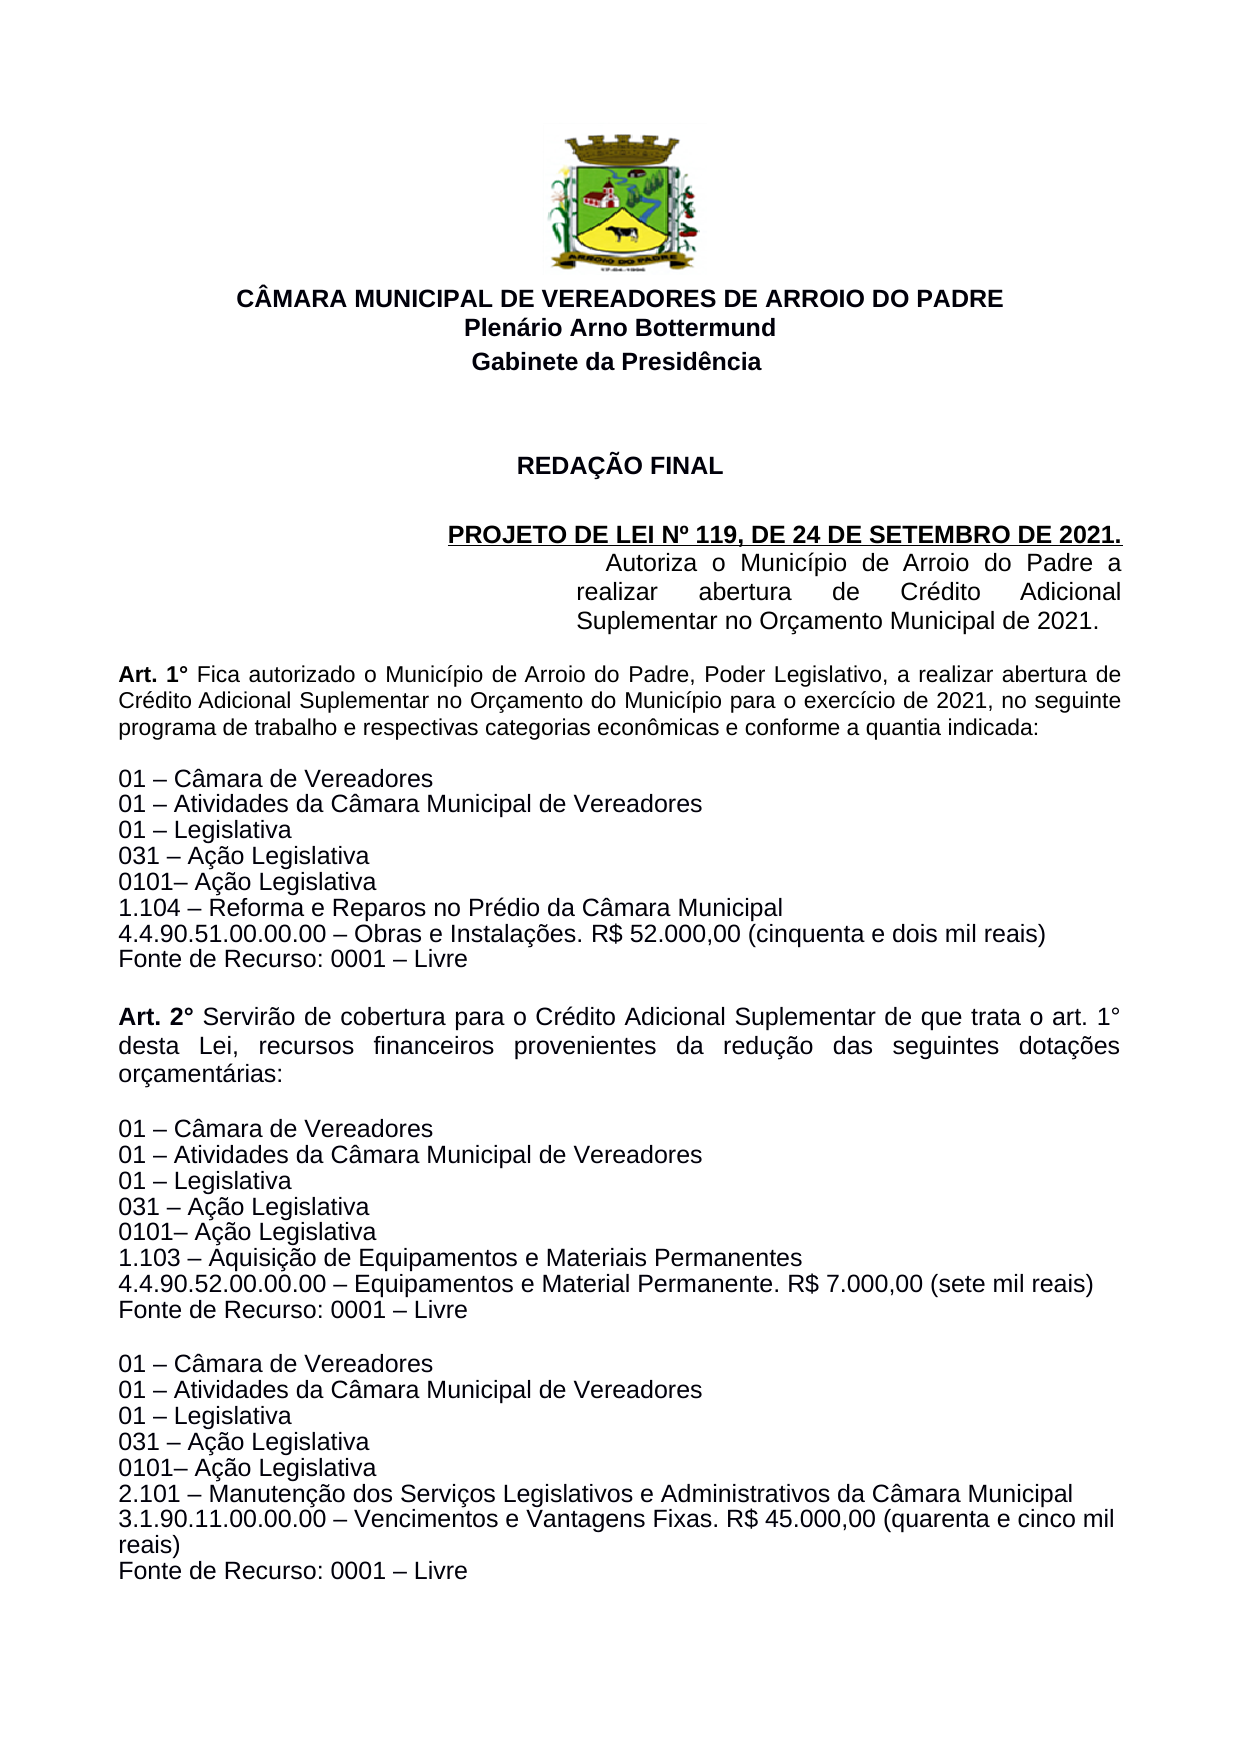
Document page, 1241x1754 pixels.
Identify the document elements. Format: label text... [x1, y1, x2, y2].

text 2.101 – Manutenção dos Serviços Legislativos e Administrativos da Câmara Municipal [118, 1481, 1122, 1507]
text 01 – Atividades da Câmara Municipal de Vereadores [118, 1378, 1122, 1404]
text Art. 1° Fica autorizado o Município de Arroio do Padre, Poder Legislativo, a realizar abertura de Crédito Adicional Suplementar no Orçamento do Município para o exercício de 2021, no seguinte programa de trabalho e respectivas categorias econômicas e conforme a quantia indicada: [118, 661, 1122, 740]
text 031 – Ação Legislativa [118, 1194, 1122, 1220]
text 1.104 – Reforma e Reparos no Prédio da Câmara Municipal [118, 896, 1122, 921]
text 0101– Ação Legislativa [118, 870, 1122, 896]
text 01 – Atividades da Câmara Municipal de Vereadores [118, 1143, 1122, 1168]
text 01 – Câmara de Vereadores [118, 1352, 1122, 1378]
text 031 – Ação Legislativa [118, 1430, 1122, 1456]
text 01 – Legislativa [118, 818, 1122, 844]
text 3.1.90.11.00.00.00 – Vencimentos e Vantagens Fixas. R$ 45.000,00 (quarenta e cinco mil reais) [118, 1507, 1122, 1559]
text 01 – Legislativa [118, 1404, 1122, 1430]
text Autoriza o Município de Arroio do Padre a realizar abertura de Crédito Adicional Suplementar no Orçamento Municipal de 2021. [576, 548, 1122, 635]
text 1.103 – Aquisição de Equipamentos e Materiais Permanentes [118, 1246, 1122, 1272]
text Gabinete da Presidência [118, 347, 1122, 376]
text 01 – Atividades da Câmara Municipal de Vereadores [118, 792, 1122, 818]
text Plenário Arno Bottermund [118, 313, 1122, 342]
text Câmara Municipal de Vereadores de Arroio do Padre [118, 284, 1122, 313]
text 0101– Ação Legislativa [118, 1456, 1122, 1481]
text 01 – Câmara de Vereadores [118, 1117, 1122, 1143]
text Fonte de Recurso: 0001 – Livre [118, 1559, 1122, 1585]
text 031 – Ação Legislativa [118, 844, 1122, 870]
text Art. 2° Servirão de cobertura para o Crédito Adicional Suplementar de que trata o art. 1° desta Lei, recursos financeiros provenientes da redução das seguintes dotações orçamentárias: [118, 1002, 1122, 1088]
text Fonte de Recurso: 0001 – Livre [118, 1298, 1122, 1323]
text 0101– Ação Legislativa [118, 1220, 1122, 1246]
text 01 – Câmara de Vereadores [118, 766, 1122, 792]
text Fonte de Recurso: 0001 – Livre [118, 947, 1122, 973]
text 4.4.90.52.00.00.00 – Equipamentos e Material Permanente. R$ 7.000,00 (sete mil reais) [118, 1272, 1122, 1298]
text PROJETO DE LEI Nº 119, DE 24 DE SETEMBRO DE 2021. [118, 520, 1122, 548]
text 01 – Legislativa [118, 1168, 1122, 1194]
text 4.4.90.51.00.00.00 – Obras e Instalações. R$ 52.000,00 (cinquenta e dois mil reais) [118, 921, 1122, 947]
text REDAÇÃO FINAL [118, 451, 1122, 479]
picture [541, 121, 708, 275]
